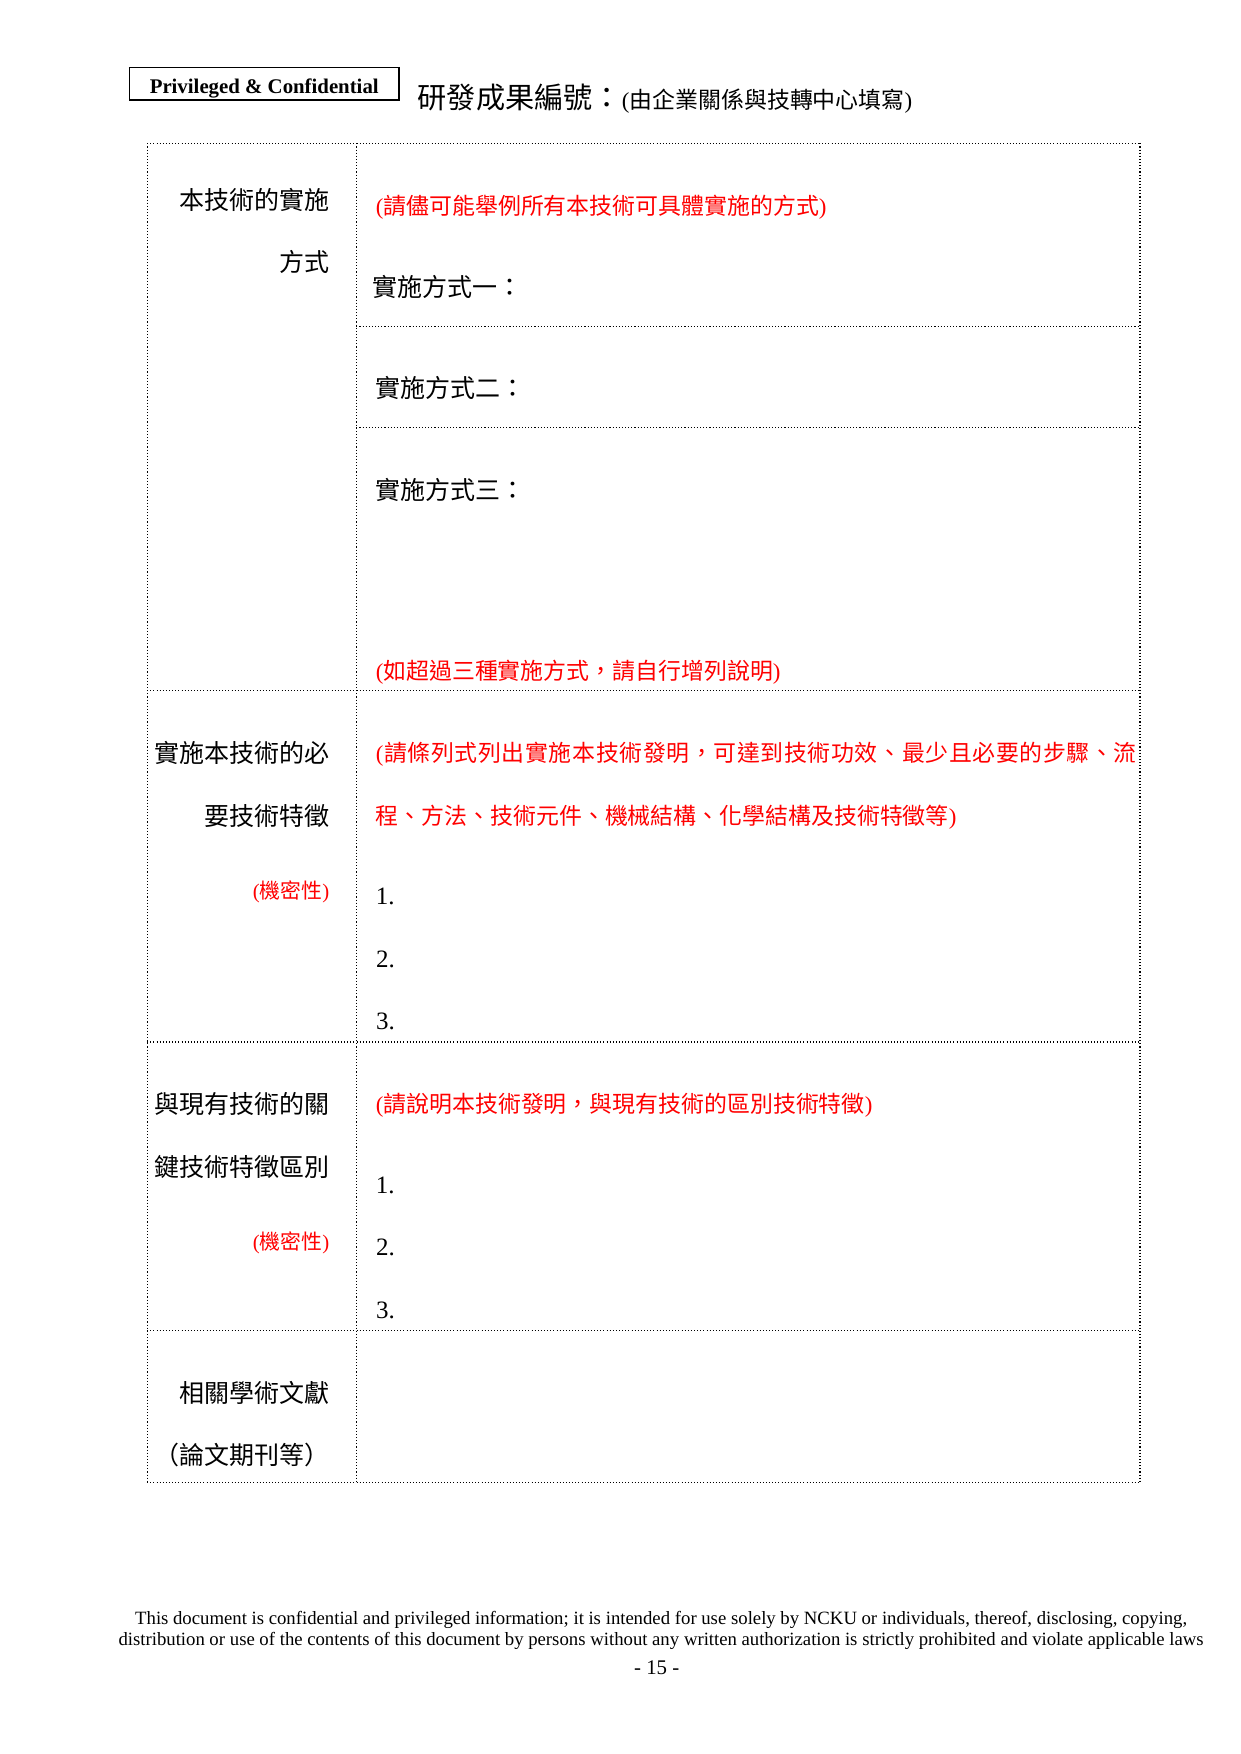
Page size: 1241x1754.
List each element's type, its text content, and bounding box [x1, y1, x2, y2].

table_cell 實施方式三： (如超過三種實施方式，請自行增列說明) [357, 427, 1140, 690]
table_cell 本技術的實施方式 [148, 143, 357, 690]
table_cell (請條列式列出實施本技術發明，可達到技術功效、最少且必要的步驟、流程、方法、技術元件、機械結構、化學結構及技術特徵等) [357, 690, 1140, 1041]
table_cell [357, 1330, 1140, 1482]
table_cell (請儘可能舉例所有本技術可具體實施的方式) 實施方式一： [357, 143, 1140, 326]
table_cell 實施本技術的必要技術特徵 (機密性) [148, 690, 357, 1041]
table_cell 相關學術文獻（論文期刊等） [148, 1330, 357, 1482]
table_cell 與現有技術的關鍵技術特徵區別 (機密性) [148, 1041, 357, 1330]
table_cell (請說明本技術發明，與現有技術的區別技術特徵) [357, 1041, 1140, 1330]
table_cell 實施方式二： [357, 326, 1140, 427]
